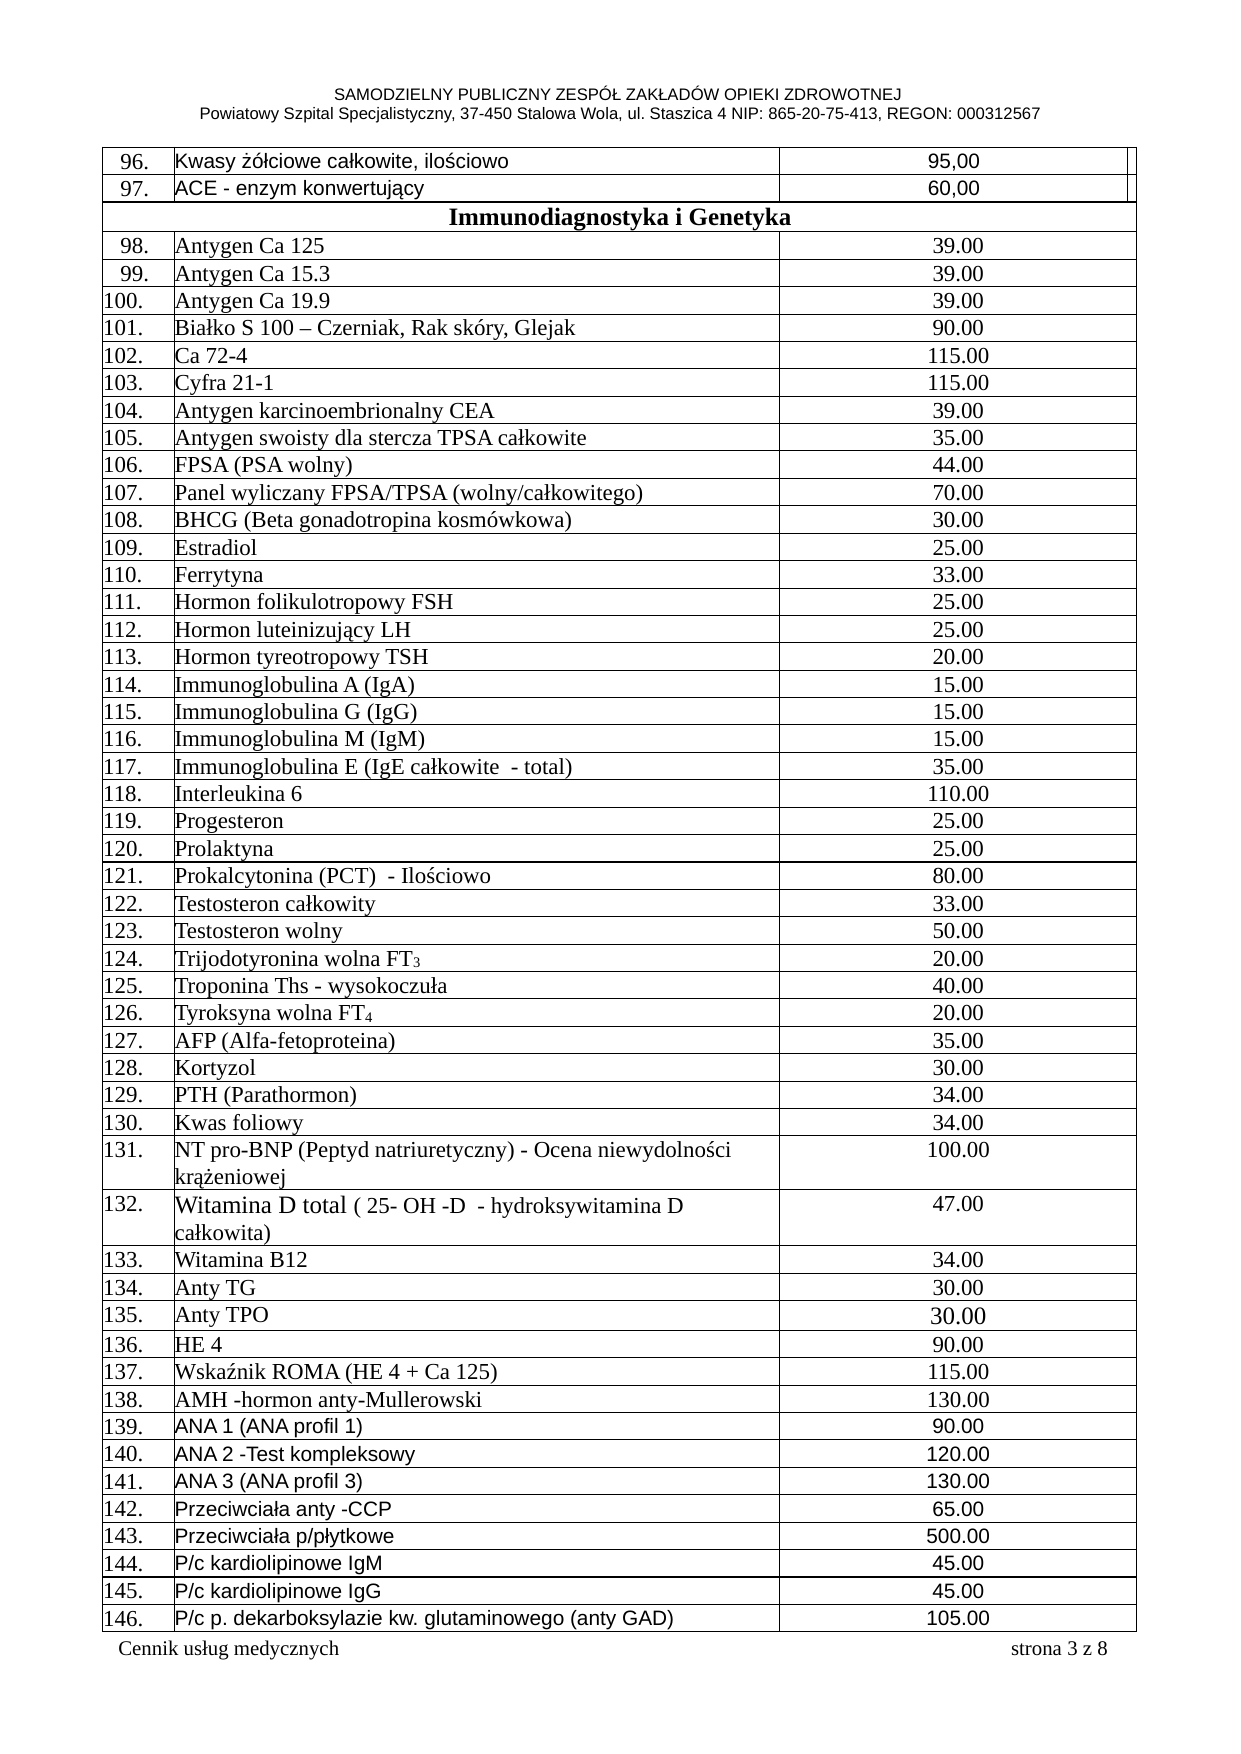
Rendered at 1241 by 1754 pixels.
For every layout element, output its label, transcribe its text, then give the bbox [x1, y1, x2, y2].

table_cell 130,00 [780, 1468, 1136, 1494]
table_cell 130,00 [780, 1386, 1136, 1412]
table_cell [103, 643, 174, 669]
table_cell [103, 725, 174, 752]
table_cell [103, 1190, 174, 1245]
table_cell 34,00 [780, 1109, 1136, 1135]
table_cell [103, 397, 174, 423]
table_cell [103, 175, 174, 201]
table_cell Trijodotyronina wolna FT3 [175, 945, 779, 971]
table_cell 15,00 [780, 725, 1136, 752]
table_cell [103, 506, 174, 533]
table_cell [103, 561, 174, 587]
table_cell Antygen swoisty dla stercza TPSA całkowite [175, 424, 779, 450]
table_cell Hormon folikulotropowy FSH [175, 589, 779, 615]
table_cell 39,00 [780, 232, 1136, 259]
table_cell AMH -hormon anty-Mullerowski [175, 1386, 779, 1412]
table_cell [103, 1440, 174, 1467]
table_cell Progesteron [175, 808, 779, 834]
table_cell Prokalcytonina (PCT) - Ilościowo [175, 863, 779, 889]
table_cell 34,00 [780, 1246, 1136, 1273]
table_cell Immunoglobulina A (IgA) [175, 671, 779, 697]
table_cell Testosteron całkowity [175, 890, 779, 916]
table_cell [103, 616, 174, 642]
table_cell 20,00 [780, 945, 1136, 971]
table_cell 30,00 [780, 506, 1136, 533]
table_cell [103, 1523, 174, 1549]
table_cell ANA 3 (ANA profil 3) [175, 1468, 779, 1494]
table_cell [103, 945, 174, 971]
table_cell Antygen Ca 125 [175, 232, 779, 259]
table_cell [103, 1550, 174, 1576]
table_cell [103, 835, 174, 861]
table_cell [103, 479, 174, 505]
table_cell FPSA (PSA wolny) [175, 451, 779, 478]
table_cell [103, 232, 174, 259]
table_cell 25,00 [780, 808, 1136, 834]
table_cell 30,00 [780, 1054, 1136, 1081]
table_cell 20,00 [780, 999, 1136, 1026]
table_cell 500,00 [780, 1523, 1136, 1549]
table_cell P/c kardiolipinowe IgG [175, 1578, 779, 1604]
table_cell 20,00 [780, 643, 1136, 669]
table_cell 33,00 [780, 561, 1136, 587]
table_cell ACE - enzym konwertujący [175, 175, 779, 201]
table_cell [1128, 175, 1136, 201]
table_cell 44,00 [780, 451, 1136, 478]
table_cell ANA 1 (ANA profil 1) [175, 1413, 779, 1439]
table_cell Przeciwciała p/płytkowe [175, 1523, 779, 1549]
table_cell 70,00 [780, 479, 1136, 505]
table_cell Wskaźnik ROMA (HE 4 + Ca 125) [175, 1358, 779, 1384]
table_cell [103, 1109, 174, 1135]
table_cell NT pro-BNP (Peptyd natriuretyczny) - Ocena niewydolności krążeniowej [175, 1136, 779, 1189]
table_cell [103, 315, 174, 341]
table_cell 25,00 [780, 534, 1136, 560]
table_cell Troponina Ths - wysokoczuła [175, 972, 779, 998]
table_cell 65,00 [780, 1495, 1136, 1522]
table_cell Anty TPO [175, 1301, 779, 1330]
table_cell 95,00 [780, 148, 1127, 174]
table_cell 45,00 [780, 1550, 1136, 1576]
table_cell Kwas foliowy [175, 1109, 779, 1135]
table_cell 90,00 [780, 1413, 1136, 1439]
table_cell 100,00 [780, 1136, 1136, 1189]
table_cell 39,00 [780, 260, 1136, 286]
table_cell [103, 534, 174, 560]
table_cell [103, 1274, 174, 1300]
table_cell [103, 698, 174, 724]
table_cell Przeciwciała anty -CCP [175, 1495, 779, 1522]
table_cell [103, 424, 174, 450]
table_cell Tyroksyna wolna FT4 [175, 999, 779, 1026]
table_cell 35,00 [780, 1027, 1136, 1053]
table_cell [103, 917, 174, 943]
table_cell [103, 780, 174, 807]
table_cell Witamina B12 [175, 1246, 779, 1273]
table_cell [1128, 148, 1136, 174]
table_cell Immunodiagnostyka i Genetyka [103, 203, 1136, 231]
table_cell Immunoglobulina M (IgM) [175, 725, 779, 752]
table_cell Kwasy żółciowe całkowite, ilościowo [175, 148, 779, 174]
table_cell 30,00 [780, 1274, 1136, 1300]
table_cell Testosteron wolny [175, 917, 779, 943]
table_cell HE 4 [175, 1331, 779, 1357]
table_cell [103, 1386, 174, 1412]
table_cell [103, 808, 174, 834]
table_cell 120,00 [780, 1440, 1136, 1467]
table_cell 30,00 [780, 1301, 1136, 1330]
table_cell P/c kardiolipinowe IgM [175, 1550, 779, 1576]
table_cell 90,00 [780, 1331, 1136, 1357]
table_cell 34,00 [780, 1082, 1136, 1108]
table_cell Hormon luteinizujący LH [175, 616, 779, 642]
table_cell [103, 1413, 174, 1439]
table_cell [103, 369, 174, 396]
table_cell 105,00 [780, 1605, 1136, 1631]
table_cell Antygen karcinoembrionalny CEA [175, 397, 779, 423]
table_cell [103, 589, 174, 615]
table_cell [103, 1495, 174, 1522]
table_cell Prolaktyna [175, 835, 779, 861]
table_cell 35,00 [780, 424, 1136, 450]
table_cell PTH (Parathormon) [175, 1082, 779, 1108]
table_cell [103, 972, 174, 998]
table_cell [103, 451, 174, 478]
table_cell Hormon tyreotropowy TSH [175, 643, 779, 669]
table_cell [103, 1246, 174, 1273]
table_cell 47,00 [780, 1190, 1136, 1245]
table_cell 90,00 [780, 315, 1136, 341]
table_cell 15,00 [780, 698, 1136, 724]
table_cell Anty TG [175, 1274, 779, 1300]
table_cell Ferrytyna [175, 561, 779, 587]
table_cell Cyfra 21-1 [175, 369, 779, 396]
table_cell 15,00 [780, 671, 1136, 697]
table_cell 25,00 [780, 835, 1136, 861]
table_cell [103, 1082, 174, 1108]
table_cell [103, 1605, 174, 1631]
table_cell Panel wyliczany FPSA/TPSA (wolny/całkowitego) [175, 479, 779, 505]
table_cell 80,00 [780, 863, 1136, 889]
table_cell [103, 890, 174, 916]
table_cell [103, 1331, 174, 1357]
table_cell 60,00 [780, 175, 1127, 201]
table_cell [103, 148, 174, 174]
table_cell 45,00 [780, 1578, 1136, 1604]
table_cell [103, 671, 174, 697]
table_cell 50,00 [780, 917, 1136, 943]
table_cell 115,00 [780, 342, 1136, 368]
table_cell Immunoglobulina G (IgG) [175, 698, 779, 724]
table_cell Antygen Ca 15.3 [175, 260, 779, 286]
table_cell ΒHCG (Beta gonadotropina kosmówkowa) [175, 506, 779, 533]
table_cell [103, 863, 174, 889]
table_cell [103, 1578, 174, 1604]
table_cell 110,00 [780, 780, 1136, 807]
table_cell [103, 753, 174, 779]
table_cell [103, 1027, 174, 1053]
table_cell [103, 999, 174, 1026]
table_cell [103, 1136, 174, 1189]
table_cell 33,00 [780, 890, 1136, 916]
table_cell [103, 1054, 174, 1081]
table_cell [103, 1358, 174, 1384]
table_cell Antygen Ca 19.9 [175, 287, 779, 313]
table_cell 39,00 [780, 397, 1136, 423]
table_cell Ca 72-4 [175, 342, 779, 368]
table_cell [103, 287, 174, 313]
table_cell [103, 260, 174, 286]
table_cell Białko S 100 – Czerniak, Rak skóry, Glejak [175, 315, 779, 341]
table_cell [103, 342, 174, 368]
table_cell Witamina D total ( 25- OH -D - hydroksywitamina D całkowita) [175, 1190, 779, 1245]
table_cell Estradiol [175, 534, 779, 560]
table_cell AFP (Alfa-fetoproteina) [175, 1027, 779, 1053]
table_cell 39,00 [780, 287, 1136, 313]
table_cell 25,00 [780, 589, 1136, 615]
table_cell [103, 1468, 174, 1494]
table_cell 115,00 [780, 1358, 1136, 1384]
table_cell 35,00 [780, 753, 1136, 779]
table_cell 40,00 [780, 972, 1136, 998]
table_cell 25,00 [780, 616, 1136, 642]
table_cell [103, 1301, 174, 1330]
table_cell ANA 2 -Test kompleksowy [175, 1440, 779, 1467]
table_cell Immunoglobulina E (IgE całkowite - total) [175, 753, 779, 779]
table_cell Kortyzol [175, 1054, 779, 1081]
table_cell Interleukina 6 [175, 780, 779, 807]
table_cell 115,00 [780, 369, 1136, 396]
table_cell P/c p. dekarboksylazie kw. glutaminowego (anty GAD) [175, 1605, 779, 1631]
